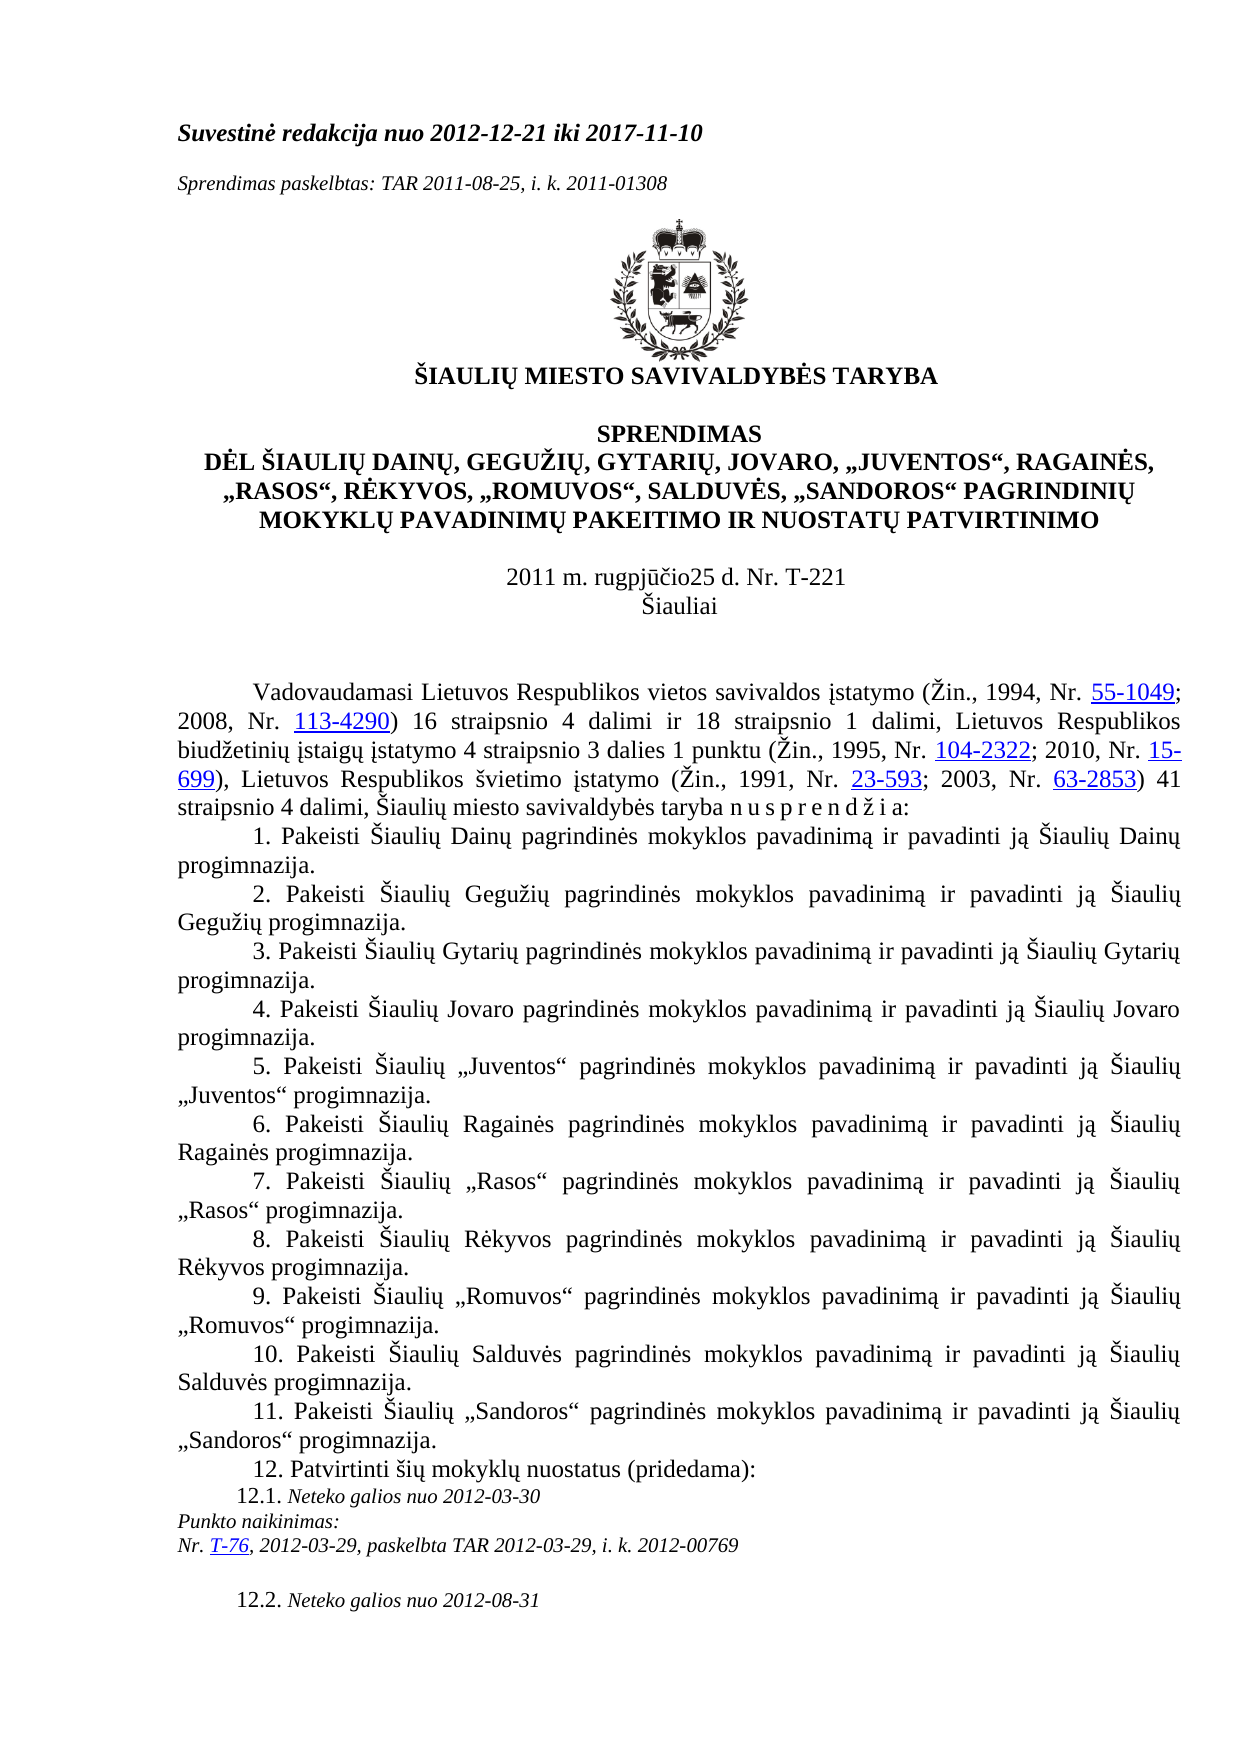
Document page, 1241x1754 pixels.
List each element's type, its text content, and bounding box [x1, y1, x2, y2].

text 2011 m. rugpjūčio25 d. Nr. T-221 [177, 562, 1181, 591]
text Suvestinė redakcija nuo 2012-12-21 iki 2017-11-10 [177, 118, 1181, 147]
text 3. Pakeisti Šiaulių Gytarių pagrindinės mokyklos pavadinimą ir pavadinti ją Šiaulių Gytarių progimnazija. [177, 936, 1181, 994]
text 12. Patvirtinti šių mokyklų nuostatus (pridedama): [177, 1454, 1181, 1482]
text 7. Pakeisti Šiaulių „Rasos“ pagrindinės mokyklos pavadinimą ir pavadinti ją Šiaulių „Rasos“ progimnazija. [177, 1166, 1181, 1224]
text DĖL ŠIAULIŲ DAINŲ, GEGUŽIŲ, GYTARIŲ, JOVARO, „JUVENTOS“, RAGAINĖS, „RASOS“, RĖKYVOS, „ROMUVOS“, SALDUVĖS, „SANDOROS“ PAGRINDINIŲ MOKYKLŲ PAVADINIMŲ PAKEITIMO IR NUOSTATŲ PATVIRTINIMO [177, 447, 1181, 534]
text 10. Pakeisti Šiaulių Salduvės pagrindinės mokyklos pavadinimą ir pavadinti ją Šiaulių Salduvės progimnazija. [177, 1339, 1181, 1396]
text 4. Pakeisti Šiaulių Jovaro pagrindinės mokyklos pavadinimą ir pavadinti ją Šiaulių Jovaro progimnazija. [177, 994, 1181, 1051]
text Punkto naikinimas: [177, 1509, 1181, 1533]
text 1. Pakeisti Šiaulių Dainų pagrindinės mokyklos pavadinimą ir pavadinti ją Šiaulių Dainų progimnazija. [177, 821, 1181, 879]
text 9. Pakeisti Šiaulių „Romuvos“ pagrindinės mokyklos pavadinimą ir pavadinti ją Šiaulių „Romuvos“ progimnazija. [177, 1281, 1181, 1339]
text 2. Pakeisti Šiaulių Gegužių pagrindinės mokyklos pavadinimą ir pavadinti ją Šiaulių Gegužių progimnazija. [177, 879, 1181, 936]
text 12.1. Neteko galios nuo 2012-03-30 [177, 1482, 1181, 1509]
text Šiauliai [177, 591, 1181, 620]
text Sprendimas paskelbtas: TAR 2011-08-25, i. k. 2011-01308 [177, 171, 1181, 195]
text Vadovaudamasi Lietuvos Respublikos vietos savivaldos įstatymo (Žin., 1994, Nr. 55-1049; 2008, Nr. 113-4290) 16 straipsnio 4 dalimi ir 18 straipsnio 1 dalimi, Lietuvos Respublikos biudžetinių įstaigų įstatymo 4 straipsnio 3 dalies 1 punktu (Žin., 1995, Nr. 104-2322; 2010, Nr. 15-699), Lietuvos Respublikos švietimo įstatymo (Žin., 1991, Nr. 23-593; 2003, Nr. 63-2853) 41 straipsnio 4 dalimi, Šiaulių miesto savivaldybės taryba nusprendžia: [177, 677, 1181, 821]
text 12.2. Neteko galios nuo 2012-08-31 [177, 1586, 1181, 1612]
text 8. Pakeisti Šiaulių Rėkyvos pagrindinės mokyklos pavadinimą ir pavadinti ją Šiaulių Rėkyvos progimnazija. [177, 1224, 1181, 1281]
text Nr. T-76, 2012-03-29, paskelbta TAR 2012-03-29, i. k. 2012-00769 [177, 1533, 1181, 1557]
text 6. Pakeisti Šiaulių Ragainės pagrindinės mokyklos pavadinimą ir pavadinti ją Šiaulių Ragainės progimnazija. [177, 1109, 1181, 1166]
text SPRENDIMAS [177, 419, 1181, 447]
text 11. Pakeisti Šiaulių „Sandoros“ pagrindinės mokyklos pavadinimą ir pavadinti ją Šiaulių „Sandoros“ progimnazija. [177, 1396, 1181, 1454]
text ŠIAULIŲ MIESTO SAVIVALDYBĖS TARYBA [177, 361, 1181, 390]
text 5. Pakeisti Šiaulių „Juventos“ pagrindinės mokyklos pavadinimą ir pavadinti ją Šiaulių „Juventos“ progimnazija. [177, 1051, 1181, 1109]
